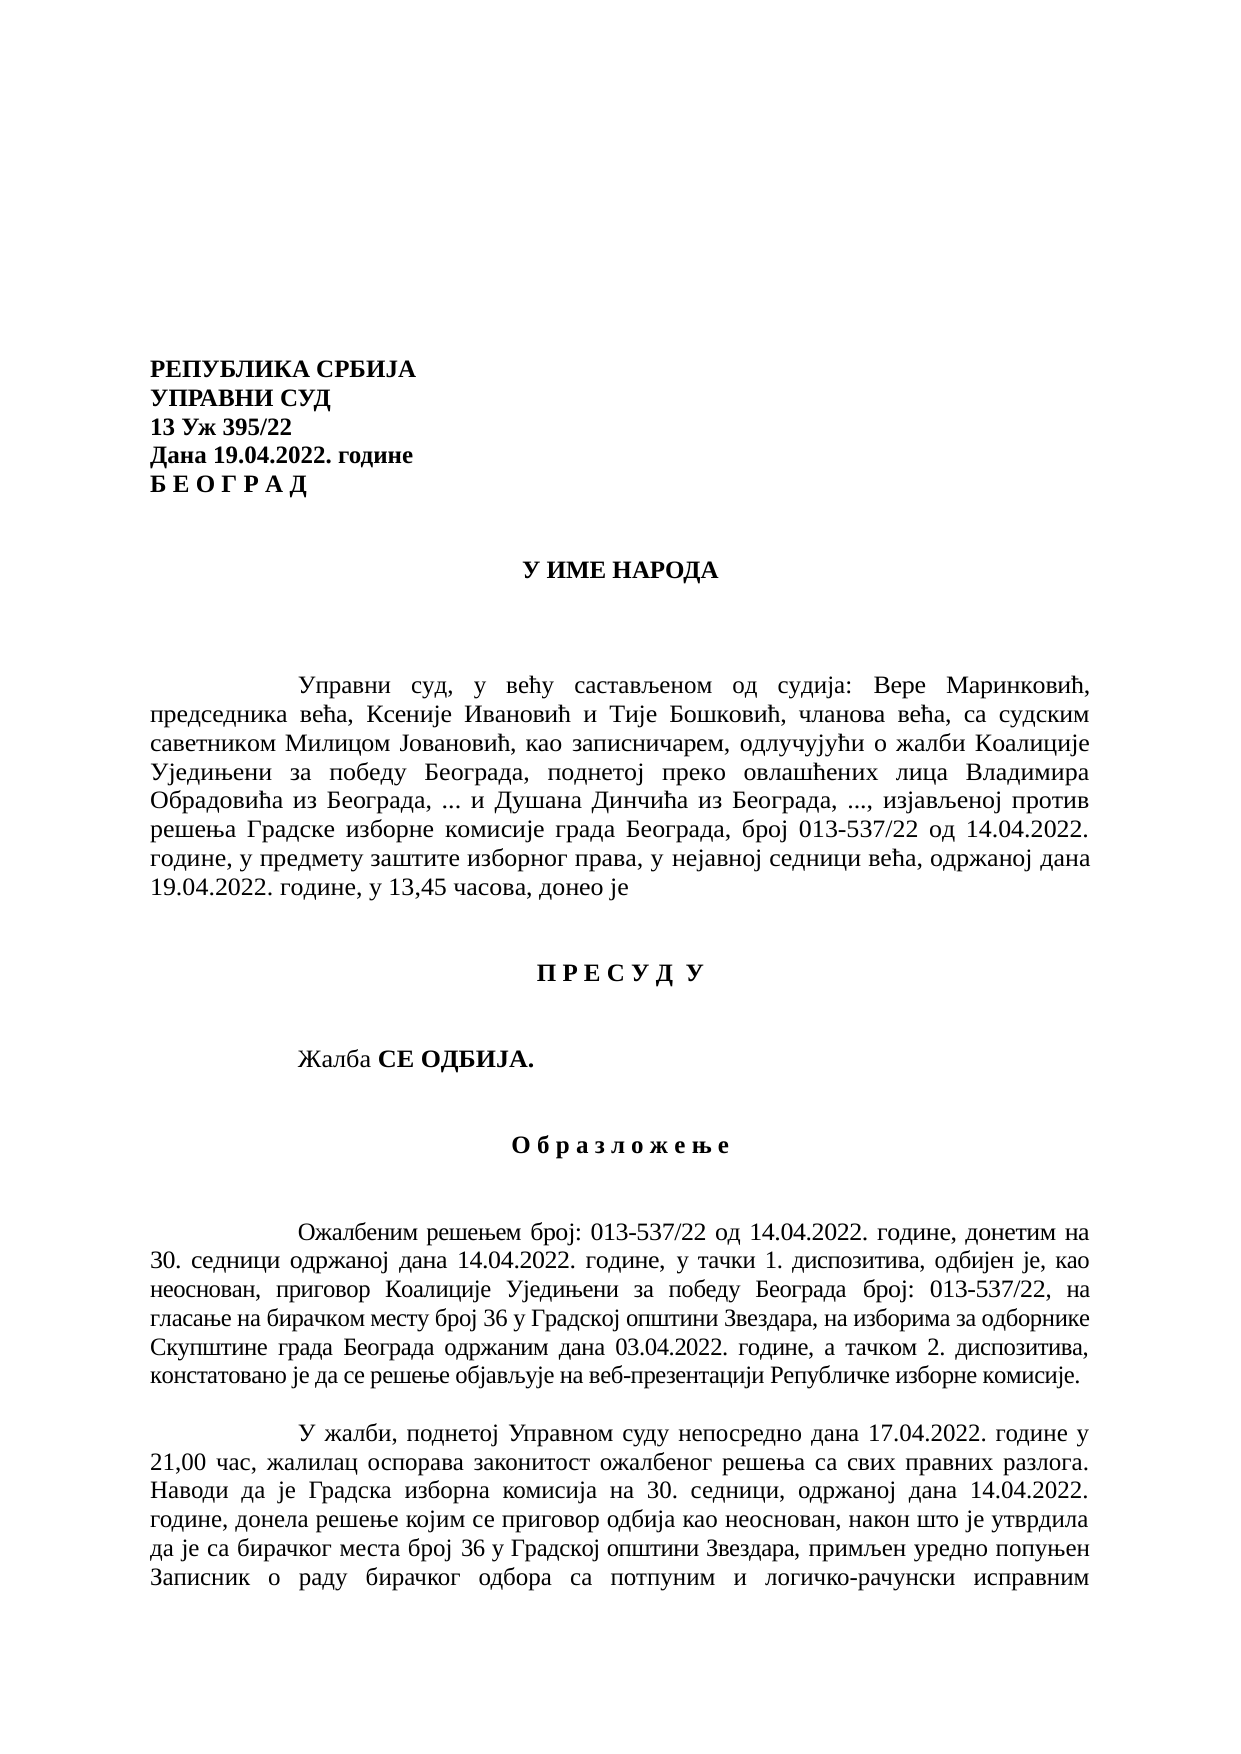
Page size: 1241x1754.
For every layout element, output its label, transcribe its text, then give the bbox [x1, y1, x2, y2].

text Ожалбеним решењем број: 013-537/22 од 14.04.2022. године, донетим на 30. седници одржаној дана 14.04.2022. године, у тачки 1. диспозитива, одбијен је, као неоснован, приговор Коалиције Уједињени за победу Београда број: 013-537/22, на гласање на бирачком месту број 36 у Градској општини Звездара, на изборима за одборнике Скупштине града Београда одржаним дана 03.04.2022. године, а тачком 2. диспозитива, констатовано је да се решење објављује на веб-презентацији Републичке изборне комисије. [150, 1217, 1090, 1389]
text О б р а з л о ж е њ е [150, 1130, 1090, 1159]
text Дана 19.04.2022. године [150, 440, 1090, 469]
text УПРАВНИ СУД [150, 383, 1090, 412]
text У ИМЕ НАРОДА [150, 555, 1090, 584]
text Б Е О Г Р А Д [150, 469, 1090, 498]
text 13 Уж 395/22 [150, 412, 1090, 440]
text Управни суд, у већу састављеном од судија: Вере Маринковић, председника већа, Ксеније Ивановић и Тије Бошковић, чланова већа, са судским саветником Милицом Јовановић, као записничарем, одлучујући о жалби Коалиције Уједињени за победу Београда, поднетој преко овлашћених лица Владимира Обрадовића из Београда, ... и Душана Динчића из Београда, ..., изјављеној против решења Градске изборне комисије града Београда, број 013-537/22 од 14.04.2022. године, у предмету заштите изборног права, у нејавној седници већа, одржаној дана 19.04.2022. године, у 13,45 часова, донео је [150, 670, 1090, 900]
text РЕПУБЛИКА СРБИЈА [150, 148, 1090, 383]
text П Р Е С У Д У [150, 958, 1090, 987]
text Жалба СЕ ОДБИЈА. [150, 1044, 1090, 1073]
text У жалби, поднетој Управном суду непосредно дана 17.04.2022. године у 21,00 час, жалилац оспорава законитост ожалбеног решења са свих правних разлога. Наводи да је Градска изборна комисија на 30. седници, одржаној дана 14.04.2022. године, донела решење којим се приговор одбија као неоснован, након што је утврдила да је са бирачког места број 36 у Градској општини Звездара, примљен уредно попуњен Записник о раду бирачког одбора са потпуним и логичко-рачунски исправним [150, 1418, 1090, 1590]
